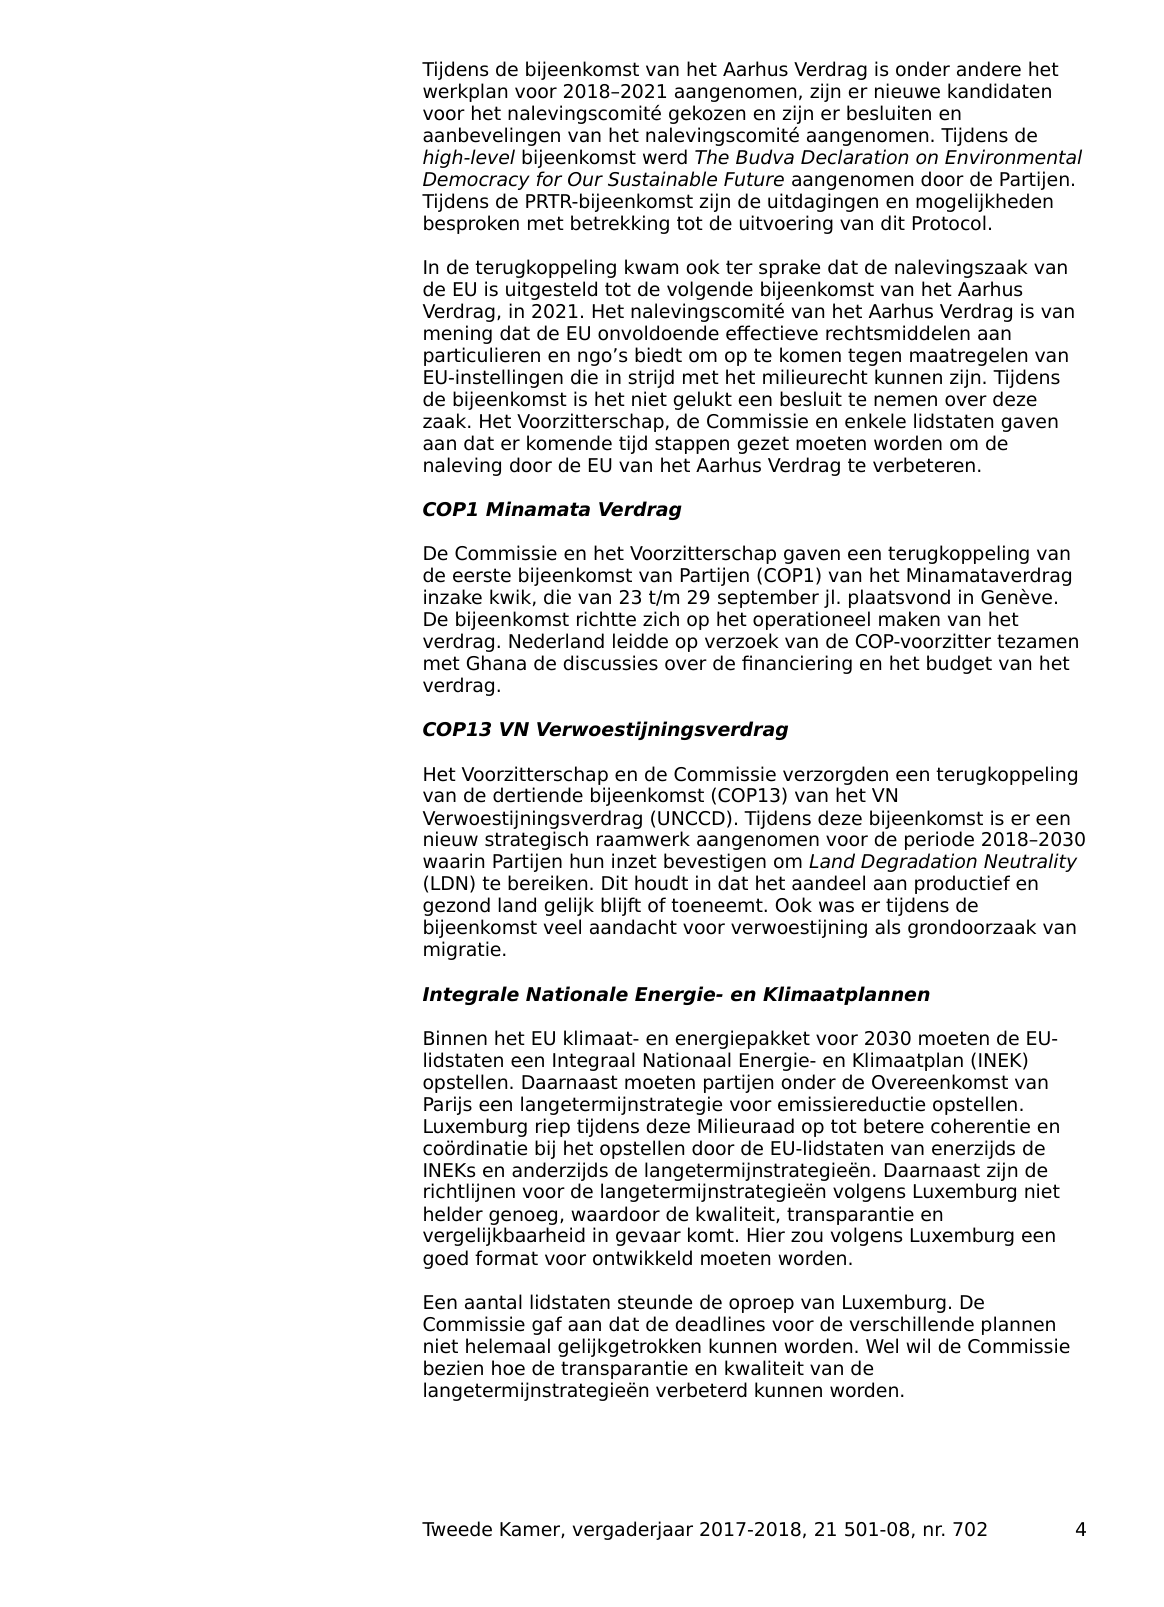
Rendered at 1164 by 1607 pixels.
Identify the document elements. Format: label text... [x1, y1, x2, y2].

subtitle COP1 Minamata Verdrag [422, 499, 1087, 521]
text De Commissie en het Voorzitterschap gaven een terugkoppeling van de eerste bijeenkomst van Partijen (COP1) van het Minamataverdrag inzake kwik, die van 23 t/m 29 september jl. plaatsvond in Genève. De bijeenkomst richtte zich op het operationeel maken van het verdrag. Nederland leidde op verzoek van de COP-voorzitter tezamen met Ghana de discussies over de financiering en het budget van het verdrag. [422, 543, 1087, 697]
text Het Voorzitterschap en de Commissie verzorgden een terugkoppeling van de dertiende bijeenkomst (COP13) van het VN Verwoestijningsverdrag (UNCCD). Tijdens deze bijeenkomst is er een nieuw strategisch raamwerk aangenomen voor de periode 2018–2030 waarin Partijen hun inzet bevestigen om Land Degradation Neutrality (LDN) te bereiken. Dit houdt in dat het aandeel aan productief en gezond land gelijk blijft of toeneemt. Ook was er tijdens de bijeenkomst veel aandacht voor verwoestijning als grondoorzaak van migratie. [422, 763, 1087, 961]
text Tijdens de bijeenkomst van het Aarhus Verdrag is onder andere het werkplan voor 2018–2021 aangenomen, zijn er nieuwe kandidaten voor het nalevingscomité gekozen en zijn er besluiten en aanbevelingen van het nalevingscomité aangenomen. Tijdens de high-level bijeenkomst werd The Budva Declaration on Environmental Democracy for Our Sustainable Future aangenomen door de Partijen. Tijdens de PRTR-bijeenkomst zijn de uitdagingen en mogelijkheden besproken met betrekking tot de uitvoering van dit Protocol. [422, 59, 1087, 235]
text Binnen het EU klimaat- en energiepakket voor 2030 moeten de EU-lidstaten een Integraal Nationaal Energie- en Klimaatplan (INEK) opstellen. Daarnaast moeten partijen onder de Overeenkomst van Parijs een langetermijnstrategie voor emissiereductie opstellen. Luxemburg riep tijdens deze Milieuraad op tot betere coherentie en coördinatie bij het opstellen door de EU-lidstaten van enerzijds de INEKs en anderzijds de langetermijnstrategieën. Daarnaast zijn de richtlijnen voor de langetermijnstrategieën volgens Luxemburg niet helder genoeg, waardoor de kwaliteit, transparantie en vergelijkbaarheid in gevaar komt. Hier zou volgens Luxemburg een goed format voor ontwikkeld moeten worden. [422, 1028, 1087, 1269]
subtitle COP13 VN Verwoestijningsverdrag [422, 719, 1087, 741]
text In de terugkoppeling kwam ook ter sprake dat de nalevingszaak van de EU is uitgesteld tot de volgende bijeenkomst van het Aarhus Verdrag, in 2021. Het nalevingscomité van het Aarhus Verdrag is van mening dat de EU onvoldoende effectieve rechtsmiddelen aan particulieren en ngo’s biedt om op te komen tegen maatregelen van EU-instellingen die in strijd met het milieurecht kunnen zijn. Tijdens de bijeenkomst is het niet gelukt een besluit te nemen over deze zaak. Het Voorzitterschap, de Commissie en enkele lidstaten gaven aan dat er komende tijd stappen gezet moeten worden om de naleving door de EU van het Aarhus Verdrag te verbeteren. [422, 257, 1087, 477]
subtitle Integrale Nationale Energie- en Klimaatplannen [422, 983, 1087, 1005]
text Een aantal lidstaten steunde de oproep van Luxemburg. De Commissie gaf aan dat de deadlines voor de verschillende plannen niet helemaal gelijkgetrokken kunnen worden. Wel wil de Commissie bezien hoe de transparantie en kwaliteit van de langetermijnstrategieën verbeterd kunnen worden. [422, 1292, 1087, 1401]
